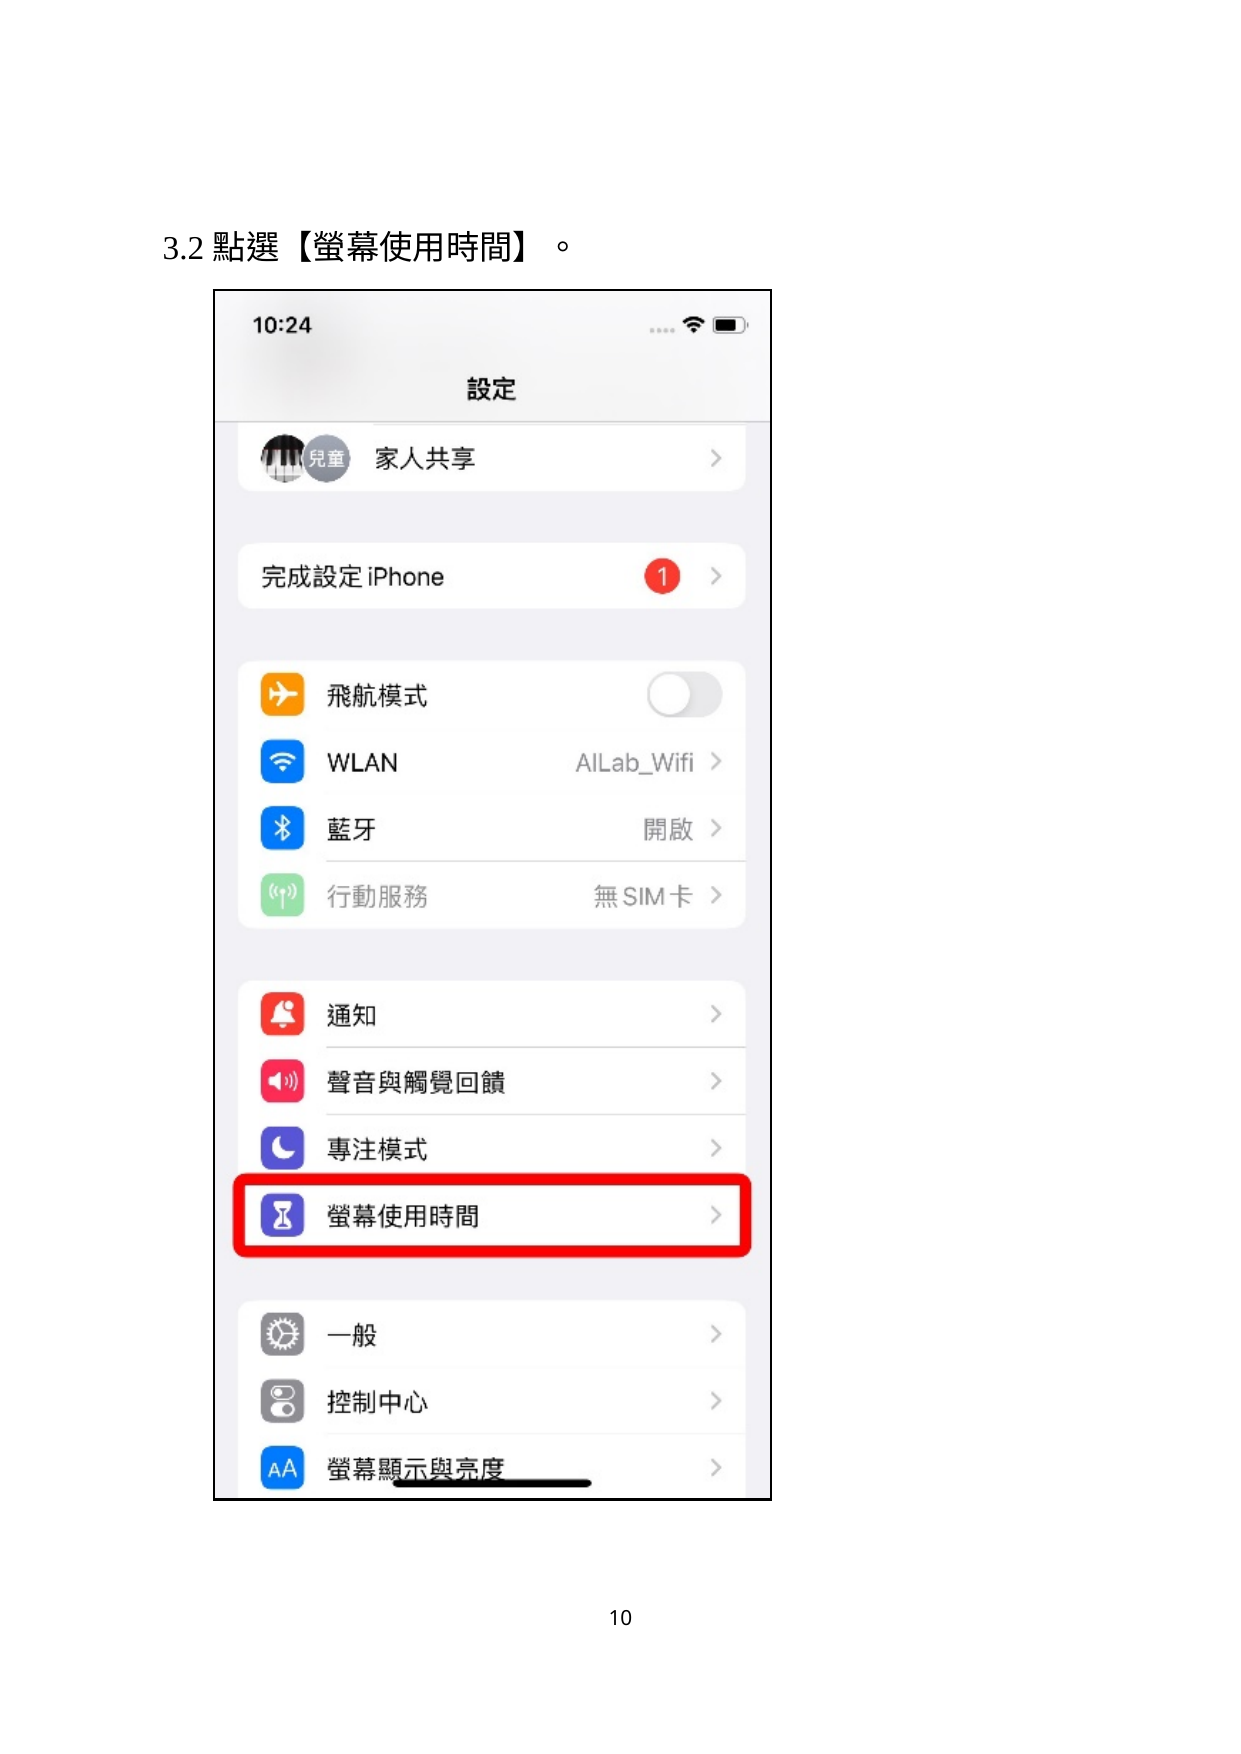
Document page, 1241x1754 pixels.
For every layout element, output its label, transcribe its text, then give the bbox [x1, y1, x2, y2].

list 點選【螢幕使用時間】。 [162, 207, 1128, 282]
picture [215, 291, 770, 1498]
